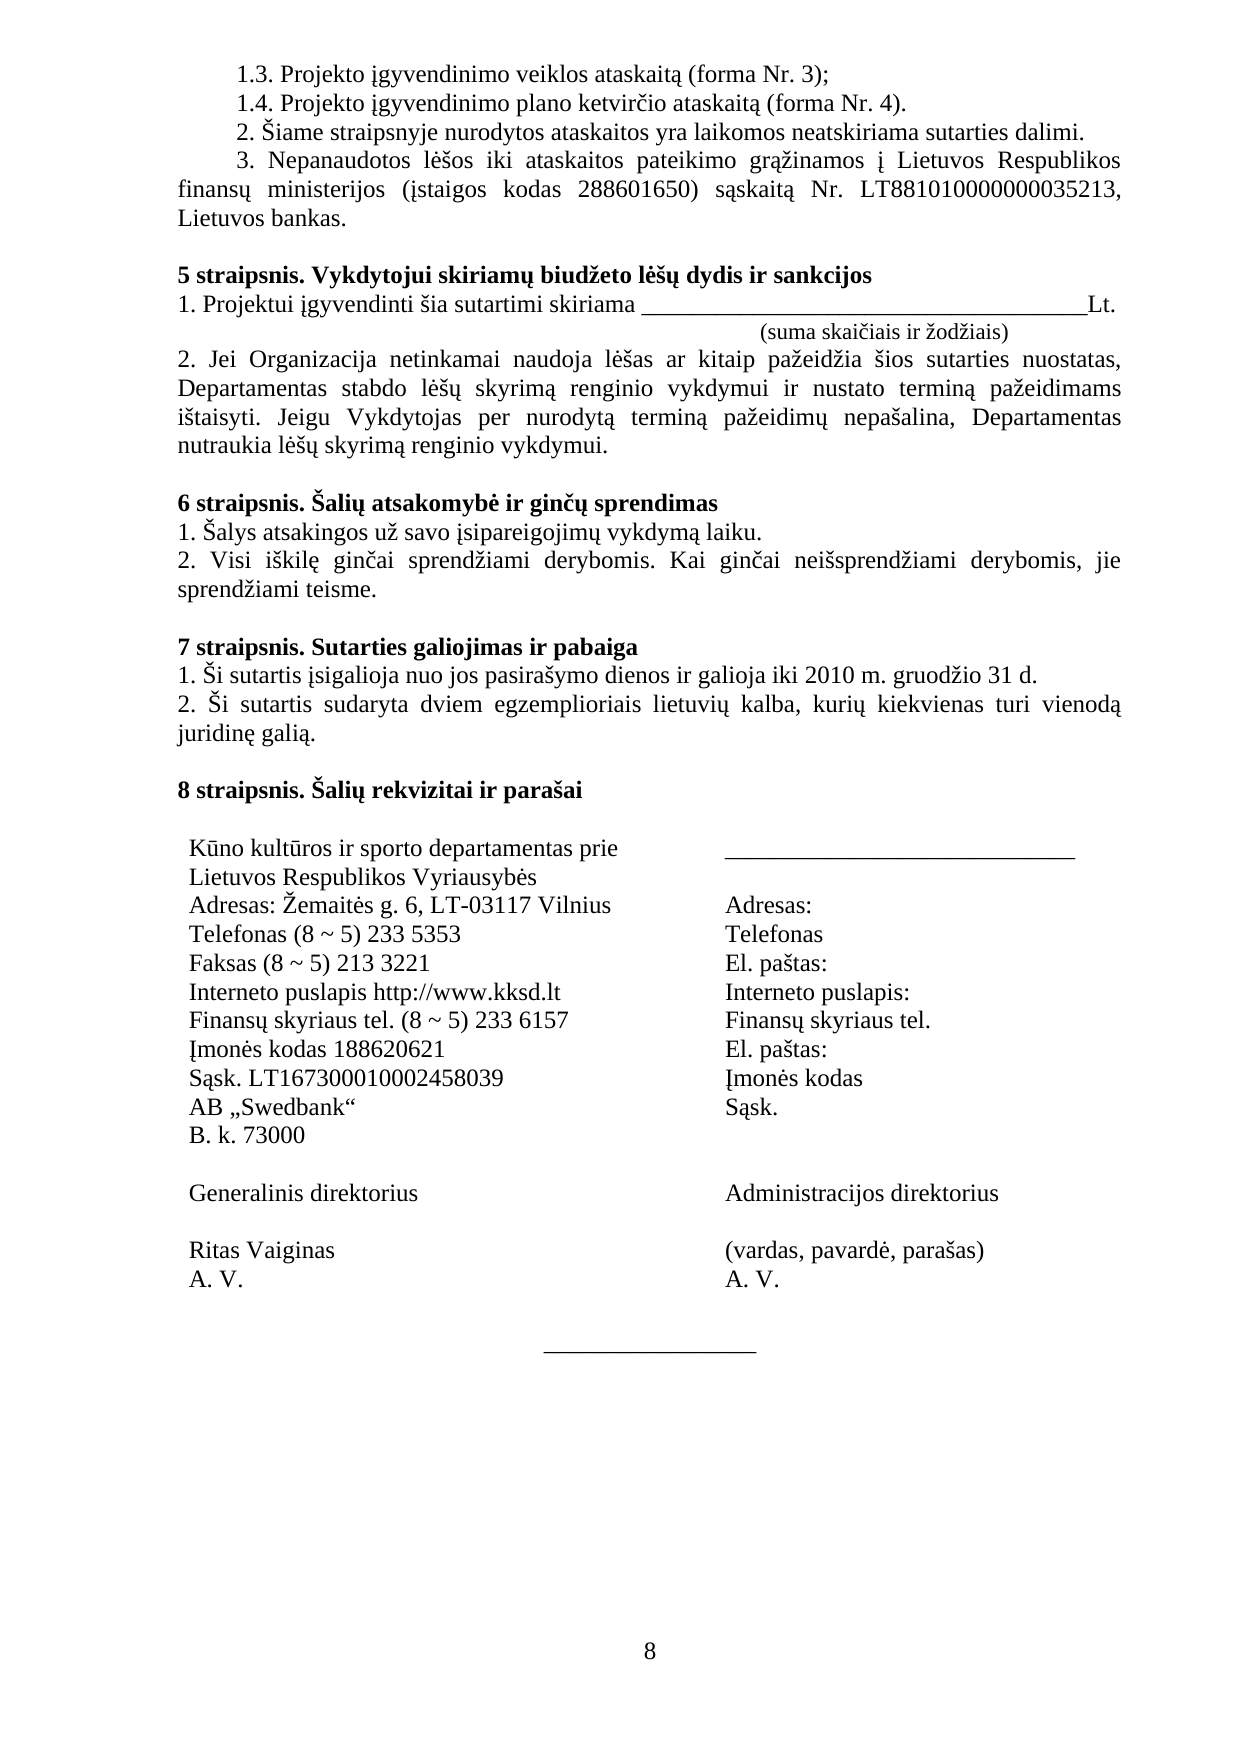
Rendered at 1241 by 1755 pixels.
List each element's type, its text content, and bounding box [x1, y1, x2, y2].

table_header ____________________________ Adresas: Telefonas El. paštas: Interneto puslapis: Finansų skyriaus tel. El. paštas: Įmonės kodas Sąsk. [714, 833, 1138, 1178]
text 6 straipsnis. Šalių atsakomybė ir ginčų sprendimas [177, 488, 1122, 517]
table_cell Generalinis direktorius [177, 1178, 638, 1235]
table_cell (vardas, pavardė, parašas) A. V. [714, 1235, 1138, 1298]
table_cell Ritas Vaiginas A. V. [177, 1235, 638, 1298]
table_cell [639, 1235, 713, 1298]
text 1.3. Projekto įgyvendinimo veiklos ataskaitą (forma Nr. 3); [177, 59, 1122, 88]
text 2. Šiame straipsnyje nurodytos ataskaitos yra laikomos neatskiriama sutarties dalimi. [177, 117, 1122, 145]
text 1. Ši sutartis įsigalioja nuo jos pasirašymo dienos ir galioja iki 2010 m. gruodžio 31 d. [177, 660, 1122, 689]
table_cell Administracijos direktorius [714, 1178, 1138, 1235]
table_header [639, 833, 713, 1178]
text 5 straipsnis. Vykdytojui skiriamų biudžeto lėšų dydis ir sankcijos [177, 260, 1122, 289]
text 2. Jei Organizacija netinkamai naudoja lėšas ar kitaip pažeidžia šios sutarties nuostatas, Departamentas stabdo lėšų skyrimą renginio vykdymui ir nustato terminą pažeidimams ištaisyti. Jeigu Vykdytojas per nurodytą terminą pažeidimų nepašalina, Departamentas nutraukia lėšų skyrimą renginio vykdymui. [177, 344, 1122, 459]
text 8 straipsnis. Šalių rekvizitai ir parašai [177, 775, 1122, 804]
text 1. Šalys atsakingos už savo įsipareigojimų vykdymą laiku. [177, 517, 1122, 545]
text 1. Projektui įgyvendinti šia sutartimi skiriama Lt. [177, 289, 1122, 318]
text 2. Ši sutartis sudaryta dviem egzemplioriais lietuvių kalba, kurių kiekvienas turi vienodą juridinę galią. [177, 689, 1122, 747]
text _________________ [177, 1327, 1122, 1355]
text 1.4. Projekto įgyvendinimo plano ketvirčio ataskaitą (forma Nr. 4). [177, 88, 1122, 117]
table_header Kūno kultūros ir sporto departamentas prie Lietuvos Respublikos Vyriausybės Adresas: Žemaitės g. 6, LT-03117 Vilnius Telefonas (8 ~ 5) 233 5353 Faksas (8 ~ 5) 213 3221 Interneto puslapis http://www.kksd.lt Finansų skyriaus tel. (8 ~ 5) 233 6157 Įmonės kodas 188620621 Sąsk. LT167300010002458039 AB „Swedbank“ B. k. 73000 [177, 833, 638, 1178]
text (suma skaičiais ir žodžiais) [652, 318, 1122, 344]
table_cell [639, 1178, 713, 1235]
text 2. Visi iškilę ginčai sprendžiami derybomis. Kai ginčai neišsprendžiami derybomis, jie sprendžiami teisme. [177, 545, 1122, 603]
text 3. Nepanaudotos lėšos iki ataskaitos pateikimo grąžinamos į Lietuvos Respublikos finansų ministerijos (įstaigos kodas 288601650) sąskaitą Nr. LT881010000000035213, Lietuvos bankas. [177, 145, 1122, 232]
text 7 straipsnis. Sutarties galiojimas ir pabaiga [177, 632, 1122, 660]
